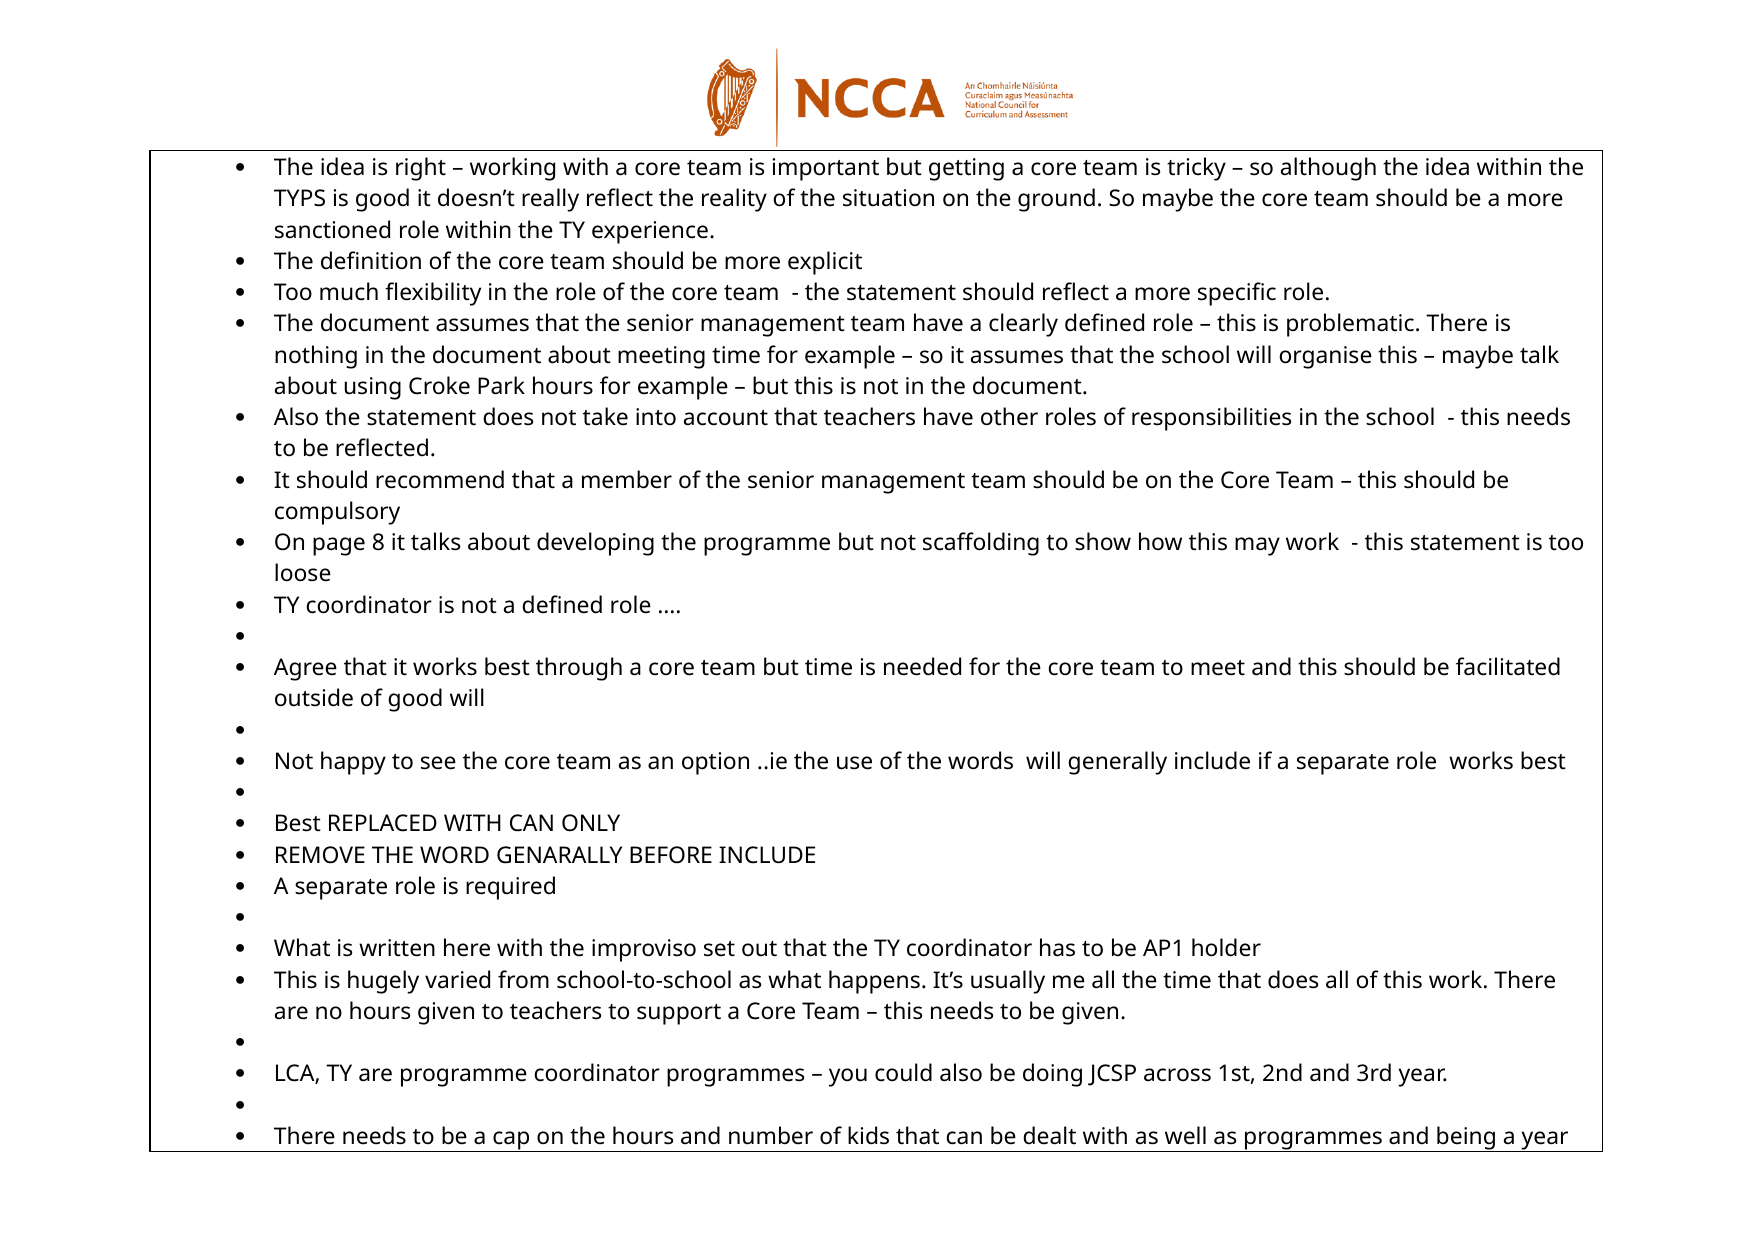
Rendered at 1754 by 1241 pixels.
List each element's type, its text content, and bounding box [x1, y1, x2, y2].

table_cell Coordination of the TY Programme The Programme Statement outlines the role of the TY Coordinator, and the need for support of senior management, a TY Core Team, teachers and the wider school community for a revised TY programme. Please share your feedback on this section. Big issue with the TY core team having to support the TY Programme in a volunteering basis. There is a need to remove the TY coordinator from the general programme coordinator post. The document has a paragraph on coordinator but actually says nothing. There is a need for a coordinators guidelines like there are teacher guidelines for subjects. There is very little a coordinator can do with small budgets. Great that coordinator and core team is emphasised Will have to place importance into coordinator and team This is now a designated role so time should be enabled to support this Once a week allotted time would be great for a Form tutor for TY year group First point of contact for parents is a tutor- to maximise time and reduce admin purposes for TY coordinator TY Core Team meeting once a month at least, including tutors On TY core team -should be a broad staff representation- tutor, guidance, SET Portfolio class required - should be tutor to facilitate this – should be timetabled More emphasis on senior management team -they dictate the tone and pace ,if no support from management it is a lonely battle Ty coordinator; many not be in a senior management role The necessity support from SM needs to be reiterated People should be rewarded in some description for carting out so much extra for TY and giving up so much personal time Greater emphasis on P and DP and their role in supporting TY This is an implementation issue if the P or DP is not pro TY If the likes of the 40 min JC planning time as a dept was written into a formal document it would support the TY coordinator so much Band of TY class times for subject teachers so they can rotate and teach the TYs to the teacher strengths n They would also get to know all the students E,g English teachers banded one teach poetry and rotate every 4 weeks Online Portfolio is not an option for some schools as they do not have access to a computer room/tablets. Garda Vetting-requirements a real issue for coordinators to ask coaches/speakers etc Is there a need to prescribe the members of a TY team? Specific prescribing the members- guidance councillor. Mixed views on the prescribing of members. Another contributor note the word ‘generally’ used in the statement Time to meet is a big issue, meeting people, for the most part, informally. Should more structured ‘time to coordinate’ be mentioned in this section? TY programmes need to be very flexible- what works for one cohort does not necessarily work for others Adaptability can be a real challenge Should there be a reference to costs? Where are the financial supports? Distinction between a programme coordinator and a TY coordinator. This may be the same person in most schools but not all. Greater clarity perhaps. The idea is right – working with a core team is important but getting a core team is tricky – so although the idea within the TYPS is good it doesn’t really reflect the reality of the situation on the ground. So maybe the core team should be a more sanctioned role within the TY experience. The definition of the core team should be more explicit Too much flexibility in the role of the core team - the statement should reflect a more specific role. The document assumes that the senior management team have a clearly defined role – this is problematic. There is nothing in the document about meeting time for example – so it assumes that the school will organise this – maybe talk about using Croke Park hours for example – but this is not in the document. Also the statement does not take into account that teachers have other roles of responsibilities in the school - this needs to be reflected. It should recommend that a member of the senior management team should be on the Core Team – this should be compulsory On page 8 it talks about developing the programme but not scaffolding to show how this may work - this statement is too loose TY coordinator is not a defined role …. Agree that it works best through a core team but time is needed for the core team to meet and this should be facilitated outside of good will Not happy to see the core team as an option ..ie the use of the words will generally include if a separate role works best Best REPLACED WITH CAN ONLY REMOVE THE WORD GENARALLY BEFORE INCLUDE A separate role is required What is written here with the improviso set out that the TY coordinator has to be AP1 holder This is hugely varied from school-to-school as what happens. It’s usually me all the time that does all of this work. There are no hours given to teachers to support a Core Team – this needs to be given. LCA, TY are programme coordinator programmes – you could also be doing JCSP across 1st, 2nd and 3rd year. There needs to be a cap on the hours and number of kids that can be dealt with as well as programmes and being a year head. To give TY the credit it’s due the coordination hours need to be separate. TY coord is an in-house post currently. The definition of programme coordinator is so broad now with the number of available programmes. My every day teaching is suffering because of the lack of time to coordinate – and you feel guilty then because you’re taking money from parents too. There should be a recommendation for what the TY coord post should be and contain as it’s a job in itself outside of your every day subject/s teaching. Can NCCA recommend hours for TY Coordinating in this doc too? The month of May involves a lot of work, not taking into consideration LCA and LC and JC subjects, CBAs, etc. 1-hour classes are good for a planning side of things but they cut down on staff involvement then on the other side when it comes to getting teachers to get involved in TY events and modules, etc. The whole month of June is also taken up planning ahead for the next year’s TY. Sheer quantity of work – the relentlessness The difference of the well resourced team vs the solo team – the supportive team vs the scheduled meeting. Very hard to meet the teachers The difference between the school that has scheduled meetings vs ‘trying to catch’ people at the fridge Group email Shouldn’t feel like a personal favour you’re asking teachers The value of a dedicated office/space Management’s support (allocating space/meetings etc.) directly impacts the value, culture and perception of TY and supports the coordinators role – management role is vital The TY Core team – this is done on teachers’ good will, this is voluntary and that is not good enough. There should be allocated time from the DE for teachers to be members of the core team. This relates to posts of responsibility, and this is not the same for Voluntary secondary schools and ETB schools The role of TY coordinator is also not the same across different schools. Some teachers could be responsible for different programmes. It is very difficult to get colleagues who don’t get time for this. It is important the Senior MGT are provided with the structures that allow for Core teams. Core teams can be very good at ideas, they can be very helpful, but they can also be useless, where they just join “on paper”. Buy-in from teachers is very difficult. We need to beg teachers for help. We have a new chance here and we need it to be properly structured and resourced. There are a lot of inequities in this role, different conditions, different pay. Year head and Programme coordinator is often the same person and this is a bad idea. TY students should have their own year head and a different coordinator. When I was able to ditch the year head role, I was able to reintroduce the international trip. “Schoolwide culture”: valuing the TY programme is a schoolwide culture issue as well, there are many manageability issues. There are implications of staffing as well, some teachers leave and then the module cannot be taught. Planning is hampered by getting the timetable the first day of term. A successful programme in a school has to work with the teachers that like to teach the programme, timetabling considerations need to be done well in advance. Include the wording: “according to available resources” on page 8. TY goes down the pecking order if there is teacher shortage. It comes back to the fact that TY should not cost money, it should be part of the child’s education. The student voice is missing from the Core team, it is very important to include students in the design of the programme. It also teaches students how to be part of a committee – it would be good to get some training in that for students. Discussion on the appointment of TY coordinator Discussion of work experience policies Discussion of insurance policies [151, 151, 1602, 1151]
